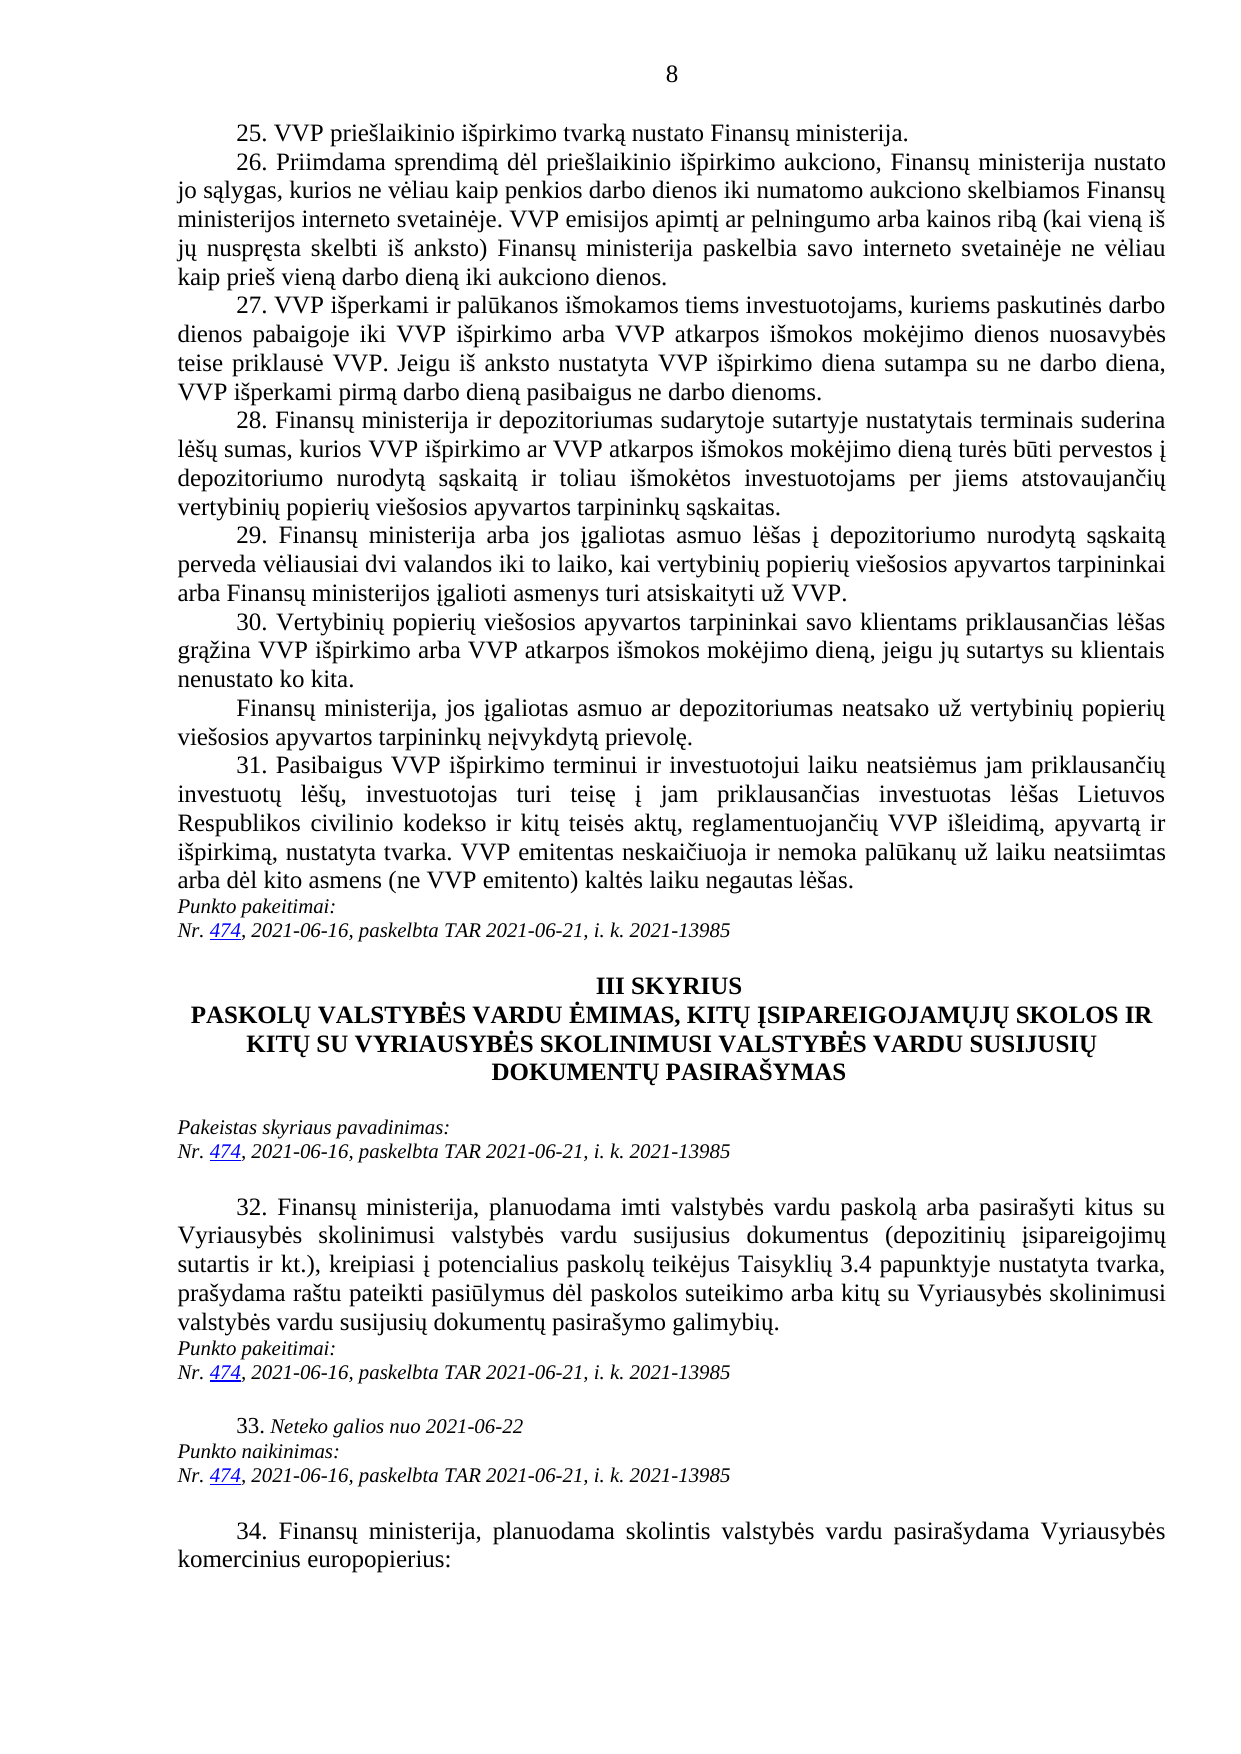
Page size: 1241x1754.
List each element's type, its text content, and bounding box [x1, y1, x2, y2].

text Nr. 474, 2021-06-16, paskelbta TAR 2021-06-21, i. k. 2021-13985 [177, 1360, 1167, 1384]
text 30. Vertybinių popierių viešosios apyvartos tarpininkai savo klientams priklausančias lėšas grąžina VVP išpirkimo arba VVP atkarpos išmokos mokėjimo dieną, jeigu jų sutartys su klientais nenustato ko kita. [177, 607, 1167, 693]
text Punkto naikinimas: [177, 1439, 1167, 1463]
text 29. Finansų ministerija arba jos įgaliotas asmuo lėšas į depozitoriumo nurodytą sąskaitą perveda vėliausiai dvi valandos iki to laiko, kai vertybinių popierių viešosios apyvartos tarpininkai arba Finansų ministerijos įgalioti asmenys turi atsiskaityti už VVP. [177, 521, 1167, 607]
text Pakeistas skyriaus pavadinimas: [177, 1115, 1167, 1139]
text Punkto pakeitimai: [177, 1336, 1167, 1360]
text III SKYRIUS PASKOLŲ VALSTYBĖS VARDU ĖMIMAS, KITŲ ĮSIPAREIGOJAMŲJŲ SKOLOS IR KITŲ SU VYRIAUSYBĖS SKOLINIMUSI VALSTYBĖS VARDU SUSIJUSIŲ DOKUMENTŲ PASIRAŠYMAS [177, 971, 1167, 1086]
text Nr. 474, 2021-06-16, paskelbta TAR 2021-06-21, i. k. 2021-13985 [177, 1463, 1167, 1487]
text 27. VVP išperkami ir palūkanos išmokamos tiems investuotojams, kuriems paskutinės darbo dienos pabaigoje iki VVP išpirkimo arba VVP atkarpos išmokos mokėjimo dienos nuosavybės teise priklausė VVP. Jeigu iš anksto nustatyta VVP išpirkimo diena sutampa su ne darbo diena, VVP išperkami pirmą darbo dieną pasibaigus ne darbo dienoms. [177, 291, 1167, 406]
text 33. Neteko galios nuo 2021-06-22 [177, 1412, 1167, 1439]
text Punkto pakeitimai: [177, 894, 1167, 918]
text 28. Finansų ministerija ir depozitoriumas sudarytoje sutartyje nustatytais terminais suderina lėšų sumas, kurios VVP išpirkimo ar VVP atkarpos išmokos mokėjimo dieną turės būti pervestos į depozitoriumo nurodytą sąskaitą ir toliau išmokėtos investuotojams per jiems atstovaujančių vertybinių popierių viešosios apyvartos tarpininkų sąskaitas. [177, 406, 1167, 521]
text Finansų ministerija, jos įgaliotas asmuo ar depozitoriumas neatsako už vertybinių popierių viešosios apyvartos tarpininkų neįvykdytą prievolę. [177, 693, 1167, 751]
text Nr. 474, 2021-06-16, paskelbta TAR 2021-06-21, i. k. 2021-13985 [177, 918, 1167, 942]
text 25. VVP priešlaikinio išpirkimo tvarką nustato Finansų ministerija. [177, 118, 1167, 147]
text 31. Pasibaigus VVP išpirkimo terminui ir investuotojui laiku neatsiėmus jam priklausančių investuotų lėšų, investuotojas turi teisę į jam priklausančias investuotas lėšas Lietuvos Respublikos civilinio kodekso ir kitų teisės aktų, reglamentuojančių VVP išleidimą, apyvartą ir išpirkimą, nustatyta tvarka. VVP emitentas neskaičiuoja ir nemoka palūkanų už laiku neatsiimtas arba dėl kito asmens (ne VVP emitento) kaltės laiku negautas lėšas. [177, 751, 1167, 894]
text 32. Finansų ministerija, planuodama imti valstybės vardu paskolą arba pasirašyti kitus su Vyriausybės skolinimusi valstybės vardu susijusius dokumentus (depozitinių įsipareigojimų sutartis ir kt.), kreipiasi į potencialius paskolų teikėjus Taisyklių 3.4 papunktyje nustatyta tvarka, prašydama raštu pateikti pasiūlymus dėl paskolos suteikimo arba kitų su Vyriausybės skolinimusi valstybės vardu susijusių dokumentų pasirašymo galimybių. [177, 1192, 1167, 1336]
text 26. Priimdama sprendimą dėl priešlaikinio išpirkimo aukciono, Finansų ministerija nustato jo sąlygas, kurios ne vėliau kaip penkios darbo dienos iki numatomo aukciono skelbiamos Finansų ministerijos interneto svetainėje. VVP emisijos apimtį ar pelningumo arba kainos ribą (kai vieną iš jų nuspręsta skelbti iš anksto) Finansų ministerija paskelbia savo interneto svetainėje ne vėliau kaip prieš vieną darbo dieną iki aukciono dienos. [177, 147, 1167, 291]
text Nr. 474, 2021-06-16, paskelbta TAR 2021-06-21, i. k. 2021-13985 [177, 1139, 1167, 1163]
text 34. Finansų ministerija, planuodama skolintis valstybės vardu pasirašydama Vyriausybės komercinius europopierius: [177, 1516, 1167, 1573]
